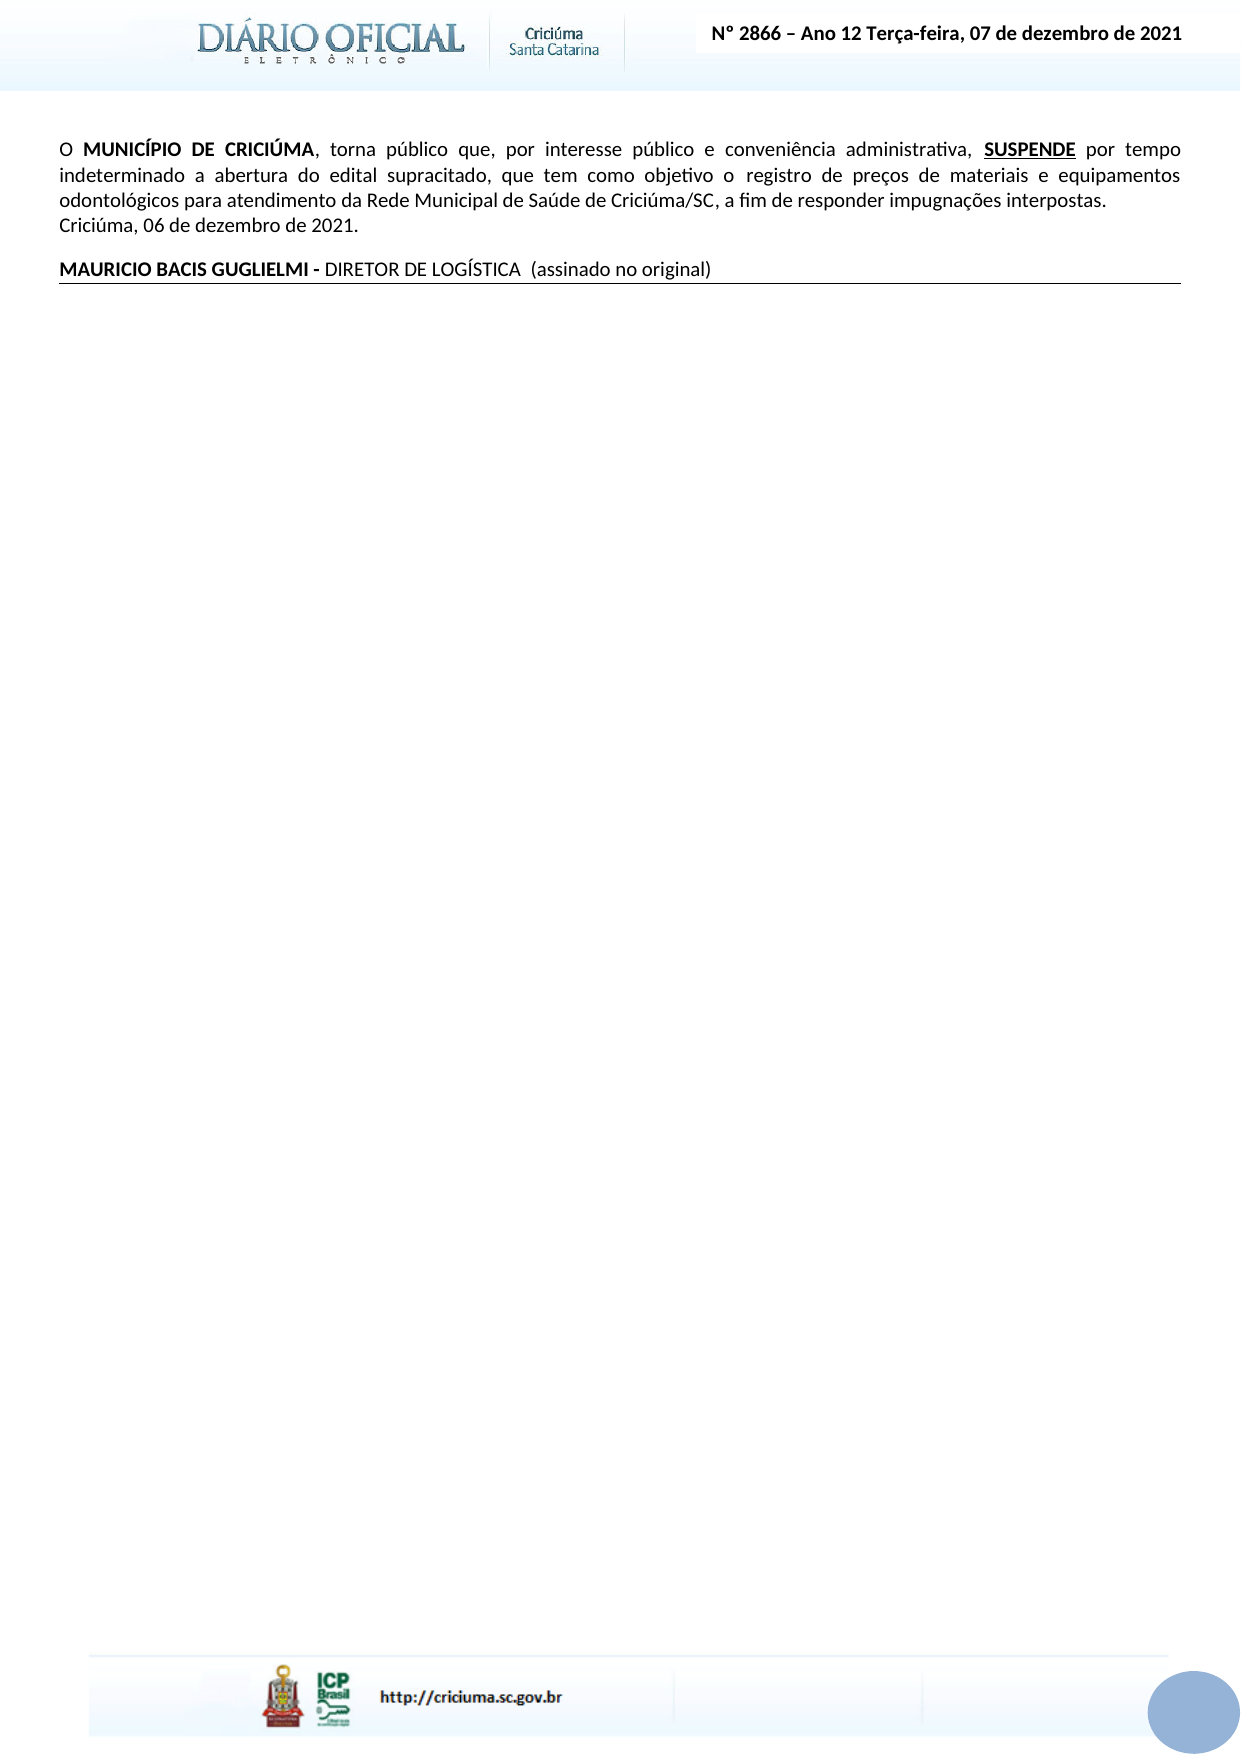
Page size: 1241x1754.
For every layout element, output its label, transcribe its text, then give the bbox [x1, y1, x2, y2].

text O MUNICÍPIO DE CRICIÚMA, torna público que, por interesse público e conveniência administrativa, SUSPENDE por tempo indeterminado a abertura do edital supracitado, que tem como objetivo o registro de preços de materiais e equipamentos odontológicos para atendimento da Rede Municipal de Saúde de Criciúma/SC, a fim de responder impugnações interpostas. [59, 136, 1181, 213]
text Criciúma, 06 de dezembro de 2021. [59, 213, 1181, 238]
text MAURICIO BACIS GUGLIELMI - DIRETOR DE LOGÍSTICA (assinado no original) [59, 256, 1181, 283]
